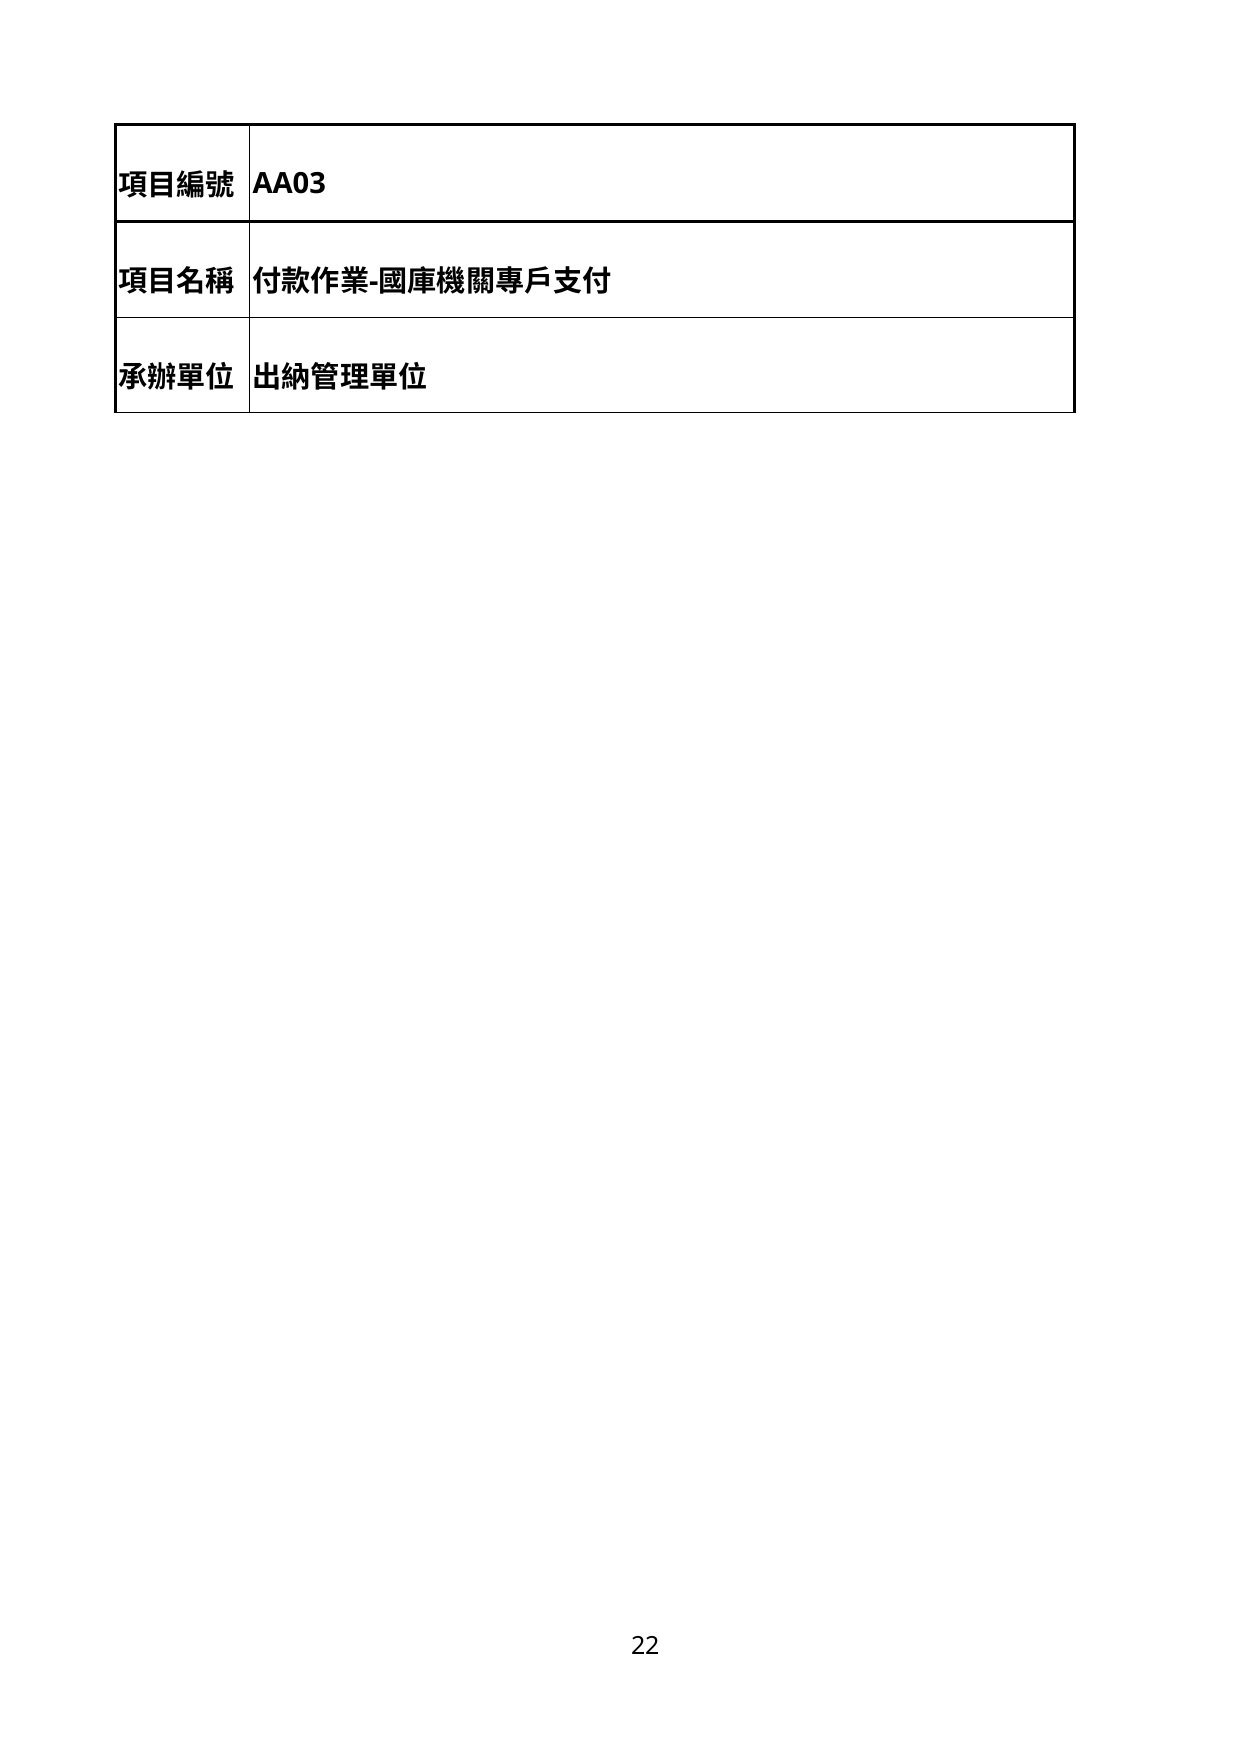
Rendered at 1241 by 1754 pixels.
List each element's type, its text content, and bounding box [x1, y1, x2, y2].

table_header 項目編號 [117, 126, 249, 220]
table_cell 付款作業-國庫機關專戶支付 [250, 223, 1073, 317]
table_cell 出納管理單位 [250, 318, 1073, 412]
table_cell 承辦單位 [117, 318, 249, 412]
table_header AA03 [250, 126, 1073, 220]
table_cell 項目名稱 [117, 223, 249, 317]
